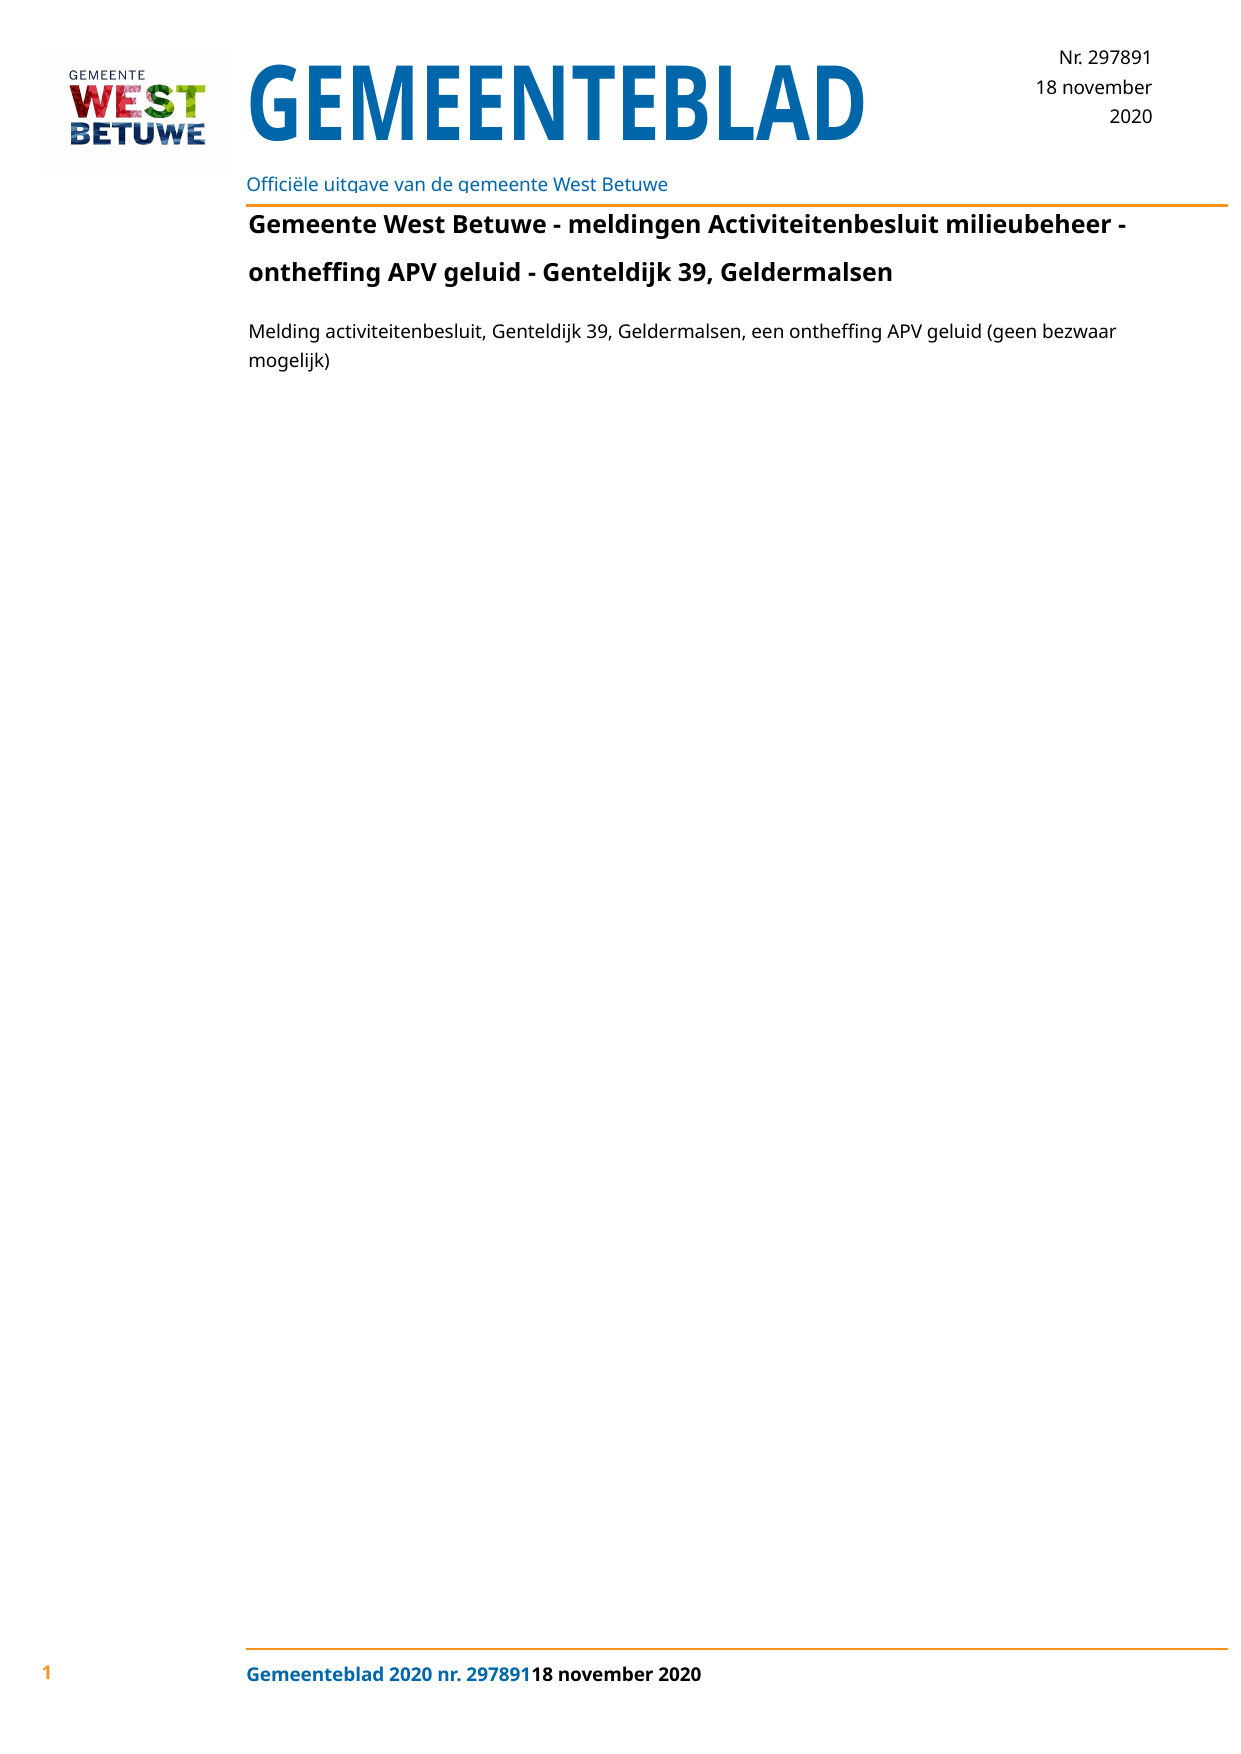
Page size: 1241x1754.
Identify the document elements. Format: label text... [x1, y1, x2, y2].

text Gemeente West Betuwe - meldingen Activiteitenbesluit milieubeheer - ontheffing APV geluid - Genteldijk 39, Geldermalsen [248, 207, 1152, 288]
picture [41, 47, 231, 172]
text Melding activiteitenbesluit, Genteldijk 39, Geldermalsen, een ontheffing APV geluid (geen bezwaar mogelijk) [248, 318, 1152, 373]
